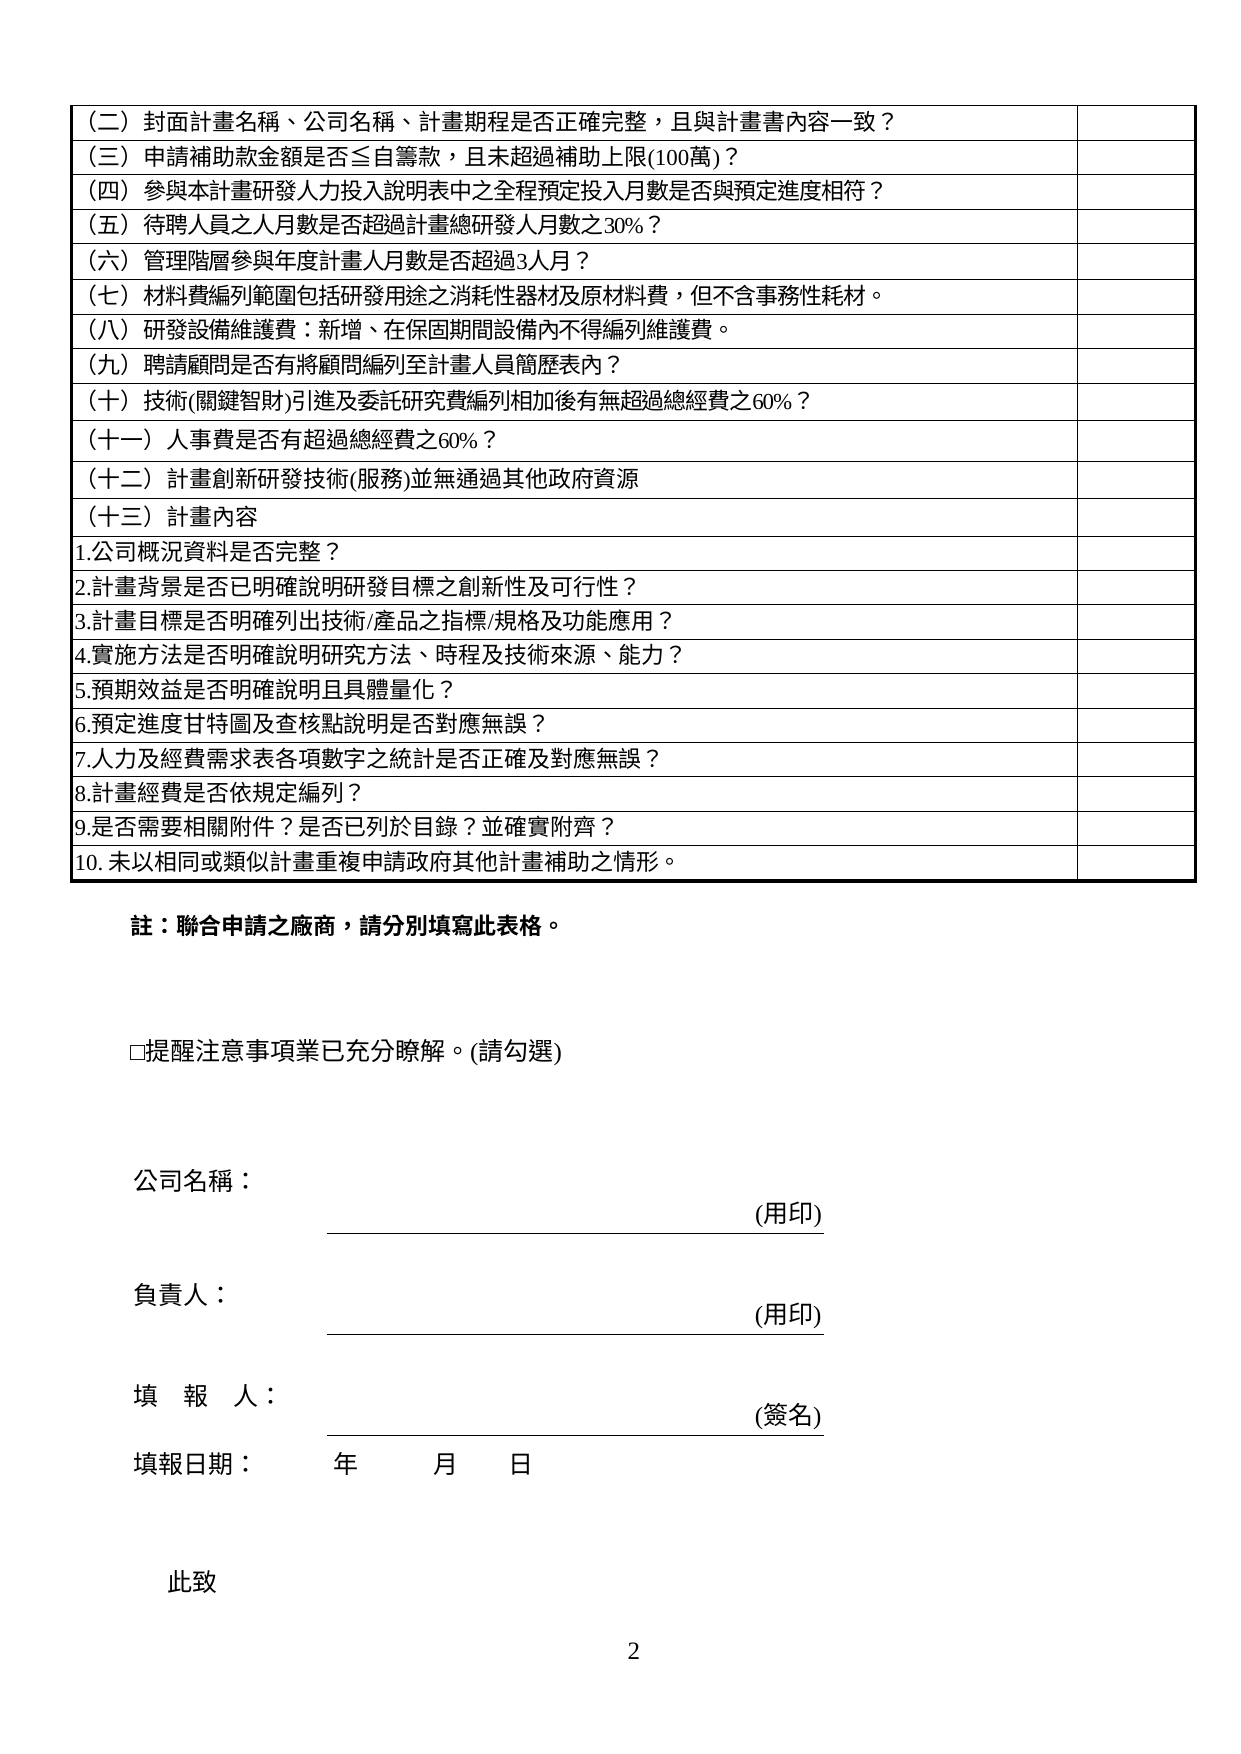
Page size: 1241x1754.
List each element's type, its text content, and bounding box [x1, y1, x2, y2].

table_cell (用印) [327, 1234, 824, 1333]
table_cell [1078, 244, 1194, 279]
table_cell （六）管理階層參與年度計畫人月數是否超過3人月？ [73, 244, 1077, 279]
table_cell [1078, 141, 1194, 174]
text 註：聯合申請之廠商，請分別填寫此表格。 [130, 883, 1137, 945]
table_cell [1078, 349, 1194, 382]
table_header (用印) [327, 1133, 824, 1232]
table_cell 2.計畫背景是否已明確說明研發目標之創新性及可行性？ [73, 571, 1077, 604]
table_cell [1078, 640, 1194, 673]
table_cell (簽名) [327, 1335, 824, 1434]
table_cell 4.實施方法是否明確說明研究方法、時程及技術來源、能力？ [73, 640, 1077, 673]
table_cell [1078, 777, 1194, 811]
table_cell 3.計畫目標是否明確列出技術/產品之指標/規格及功能應用？ [73, 605, 1077, 639]
table_cell 9.是否需要相關附件？是否已列於目錄？並確實附齊？ [73, 812, 1077, 845]
table_cell [1078, 743, 1194, 776]
table_cell [1078, 846, 1194, 879]
table_cell [1078, 175, 1194, 208]
table_cell 負責人： [130, 1233, 327, 1333]
table_cell 10. 未以相同或類似計畫重複申請政府其他計畫補助之情形。 [73, 846, 1077, 879]
table_cell [1078, 462, 1194, 498]
table_cell [1078, 537, 1194, 570]
table_cell [1078, 605, 1194, 639]
table_cell 6.預定進度甘特圖及查核點說明是否對應無誤？ [73, 709, 1077, 742]
table_cell （三）申請補助款金額是否≦自籌款，且未超過補助上限(100萬)？ [73, 141, 1077, 174]
table_cell （七）材料費編列範圍包括研發用途之消耗性器材及原材料費，但不含事務性耗材。 [73, 280, 1077, 314]
table_cell 7.人力及經費需求表各項數字之統計是否正確及對應無誤？ [73, 743, 1077, 776]
table_cell （十）技術(關鍵智財)引進及委託研究費編列相加後有無超過總經費之60%？ [73, 384, 1077, 420]
table_header 公司名稱： [130, 1133, 327, 1232]
table_cell 8.計畫經費是否依規定編列？ [73, 777, 1077, 811]
table_cell （十三）計畫內容 [73, 499, 1077, 536]
table_cell （九）聘請顧問是否有將顧問編列至計畫人員簡歷表內？ [73, 349, 1077, 382]
table_cell [1078, 499, 1194, 536]
text 此致 [130, 1539, 1137, 1602]
table_cell 1.公司概況資料是否完整？ [73, 537, 1077, 570]
table_cell （八）研發設備維護費：新增、在保固期間設備內不得編列維護費。 [73, 315, 1077, 348]
table_cell [1078, 674, 1194, 707]
table_cell [1078, 210, 1194, 243]
table_cell [1078, 812, 1194, 845]
table_cell （二）封面計畫名稱、公司名稱、計畫期程是否正確完整，且與計畫書內容一致？ [73, 106, 1077, 140]
table_cell [1078, 571, 1194, 604]
table_cell [1078, 384, 1194, 420]
table_cell （十一）人事費是否有超過總經費之60%？ [73, 421, 1077, 461]
table_cell [1078, 315, 1194, 348]
table_cell [1078, 421, 1194, 461]
table_cell （十二）計畫創新研發技術(服務)並無通過其他政府資源 [73, 462, 1077, 498]
table_cell 填 報 人： [130, 1334, 327, 1434]
table_cell （四）參與本計畫研發人力投入說明表中之全程預定投入月數是否與預定進度相符？ [73, 175, 1077, 208]
text □提醒注意事項業已充分瞭解。(請勾選) [130, 1007, 1137, 1070]
table_cell 5.預期效益是否明確說明且具體量化？ [73, 674, 1077, 707]
table_cell （五）待聘人員之人月數是否超過計畫總研發人月數之30%？ [73, 210, 1077, 243]
table_cell [1078, 280, 1194, 314]
table_cell [1078, 709, 1194, 742]
table_cell 填報日期： 年 月 日 [130, 1435, 824, 1539]
table_cell [1078, 106, 1194, 140]
